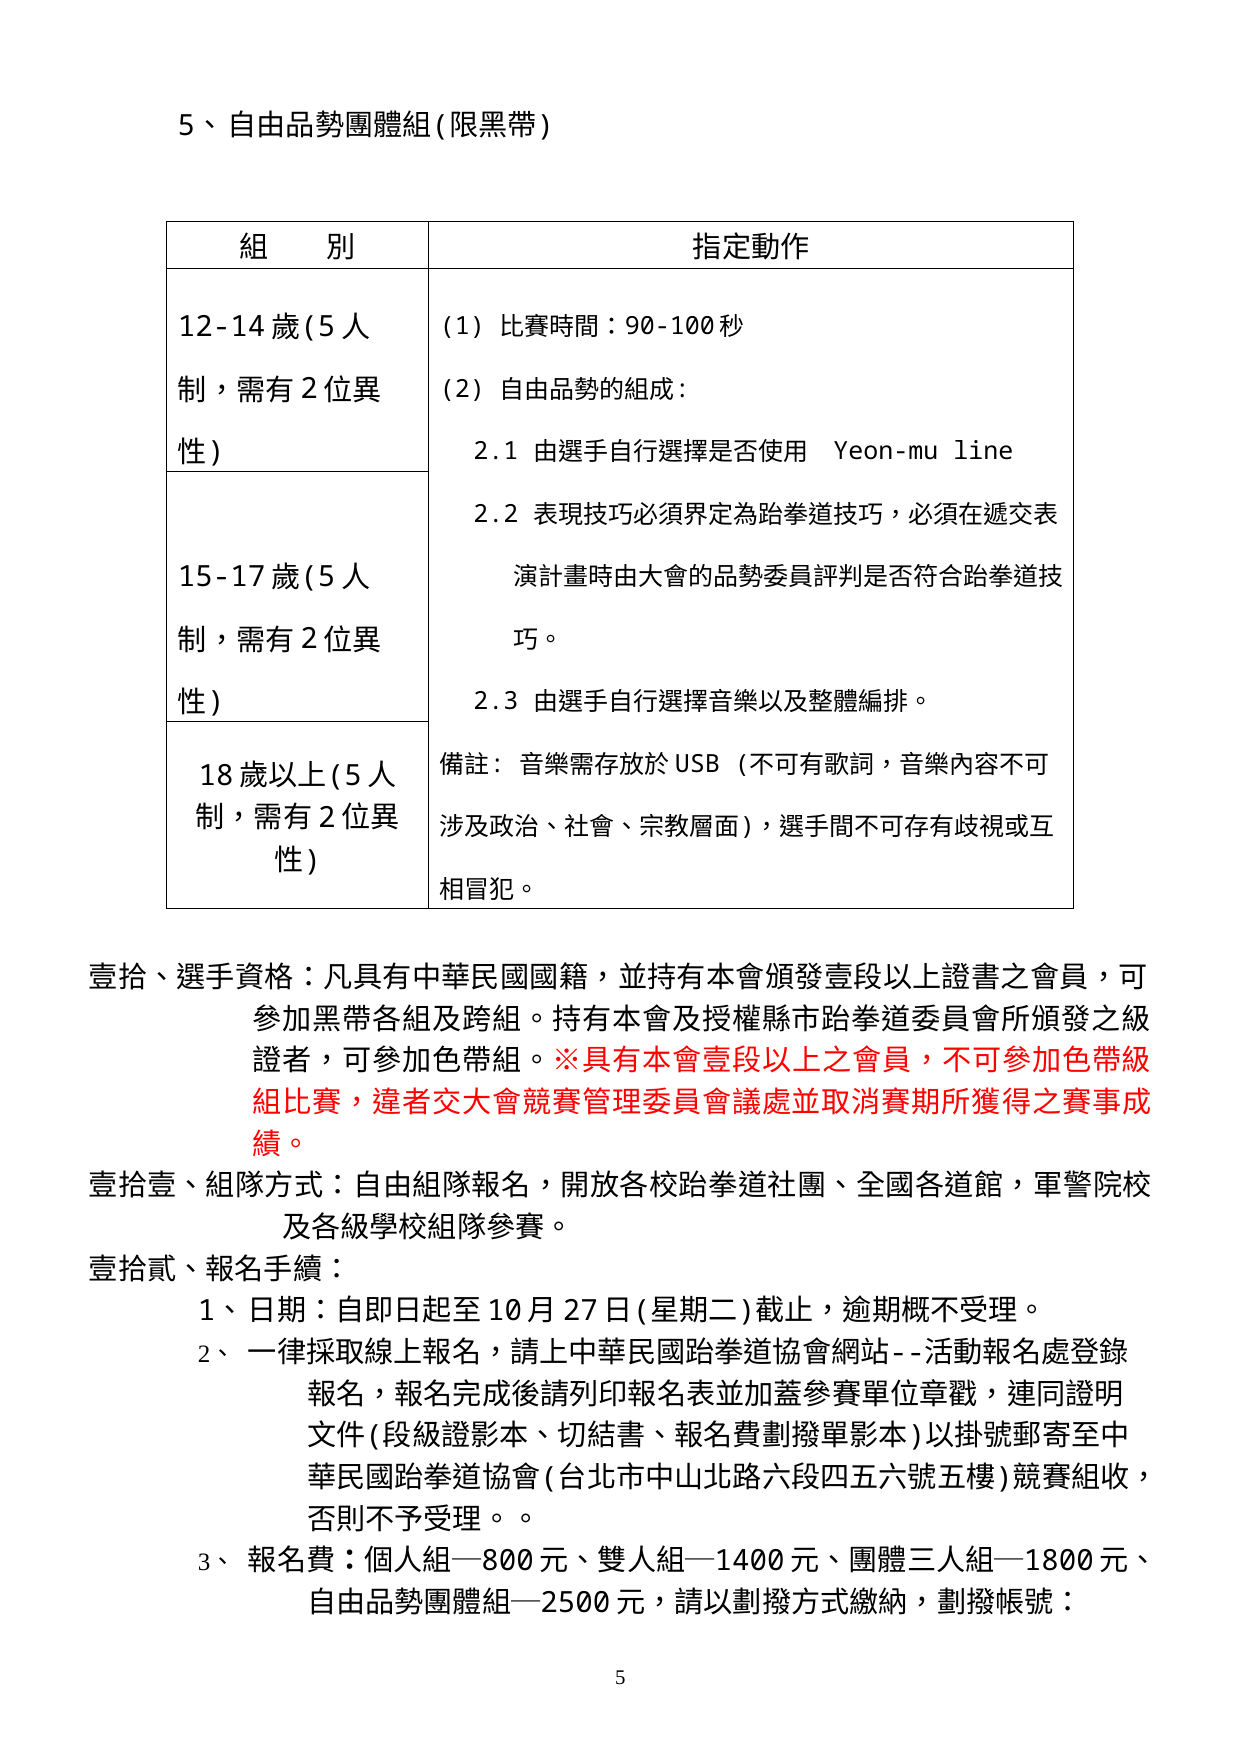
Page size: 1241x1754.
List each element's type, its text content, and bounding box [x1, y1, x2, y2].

table_header 指定動作 [429, 222, 1073, 268]
list 自由品勢團體組(限黑帶) [177, 96, 1152, 146]
list 報名手續： [89, 1246, 1152, 1287]
table_cell 12-14歲(5人制，需有2位異性) [167, 269, 428, 471]
list 日期：自即日起至10月27日(星期二)截止，逾期概不受理。 [198, 1287, 1152, 1329]
table_cell 15-17歲(5人制，需有2位異性) [167, 472, 428, 721]
table_header 組 別 [167, 222, 428, 268]
table_cell 18歲以上(5人制，需有2位異性) [167, 722, 428, 908]
list 組隊方式：自由組隊報名，開放各校跆拳道社團、全國各道館，軍警院校及各級學校組隊參賽。 [89, 1162, 1152, 1246]
list 選手資格：凡具有中華民國國籍，並持有本會頒發壹段以上證書之會員，可參加黑帶各組及跨組。持有本會及授權縣市跆拳道委員會所頒發之級證者，可參加色帶組。※具有本會壹段以上之會員，不可參加色帶級組比賽，違者交大會競賽管理委員會議處並取消賽期所獲得之賽事成績。 [89, 954, 1152, 1162]
list 一律採取線上報名，請上中華民國跆拳道協會網站--活動報名處登錄報名，報名完成後請列印報名表並加蓋參賽單位章戳，連同證明文件(段級證影本、切結書、報名費劃撥單影本)以掛號郵寄至中華民國跆拳道協會(台北市中山北路六段四五六號五樓)競賽組收，否則不予受理。。 [198, 1329, 1152, 1537]
list 報名費：個人組─800元、雙人組─1400元、團體三人組─1800元、自由品勢團體組─2500元，請以劃撥方式繳納，劃撥帳號：19534421，戶名：中華民國跆拳道協會。 [198, 1537, 1152, 1621]
table_cell (1) 比賽時間：90-100秒 (2) 自由品勢的組成: 2.1 由選手自行選擇是否使用 Yeon-mu line 2.2 表現技巧必須界定為跆拳道技巧，必須在遞交表演計畫時由大會的品勢委員評判是否符合跆拳道技巧。 2.3 由選手自行選擇音樂以及整體編排。 備註: 音樂需存放於USB (不可有歌詞，音樂內容不可涉及政治、社會、宗教層面)，選手間不可存有歧視或互相冒犯。 [429, 269, 1073, 908]
